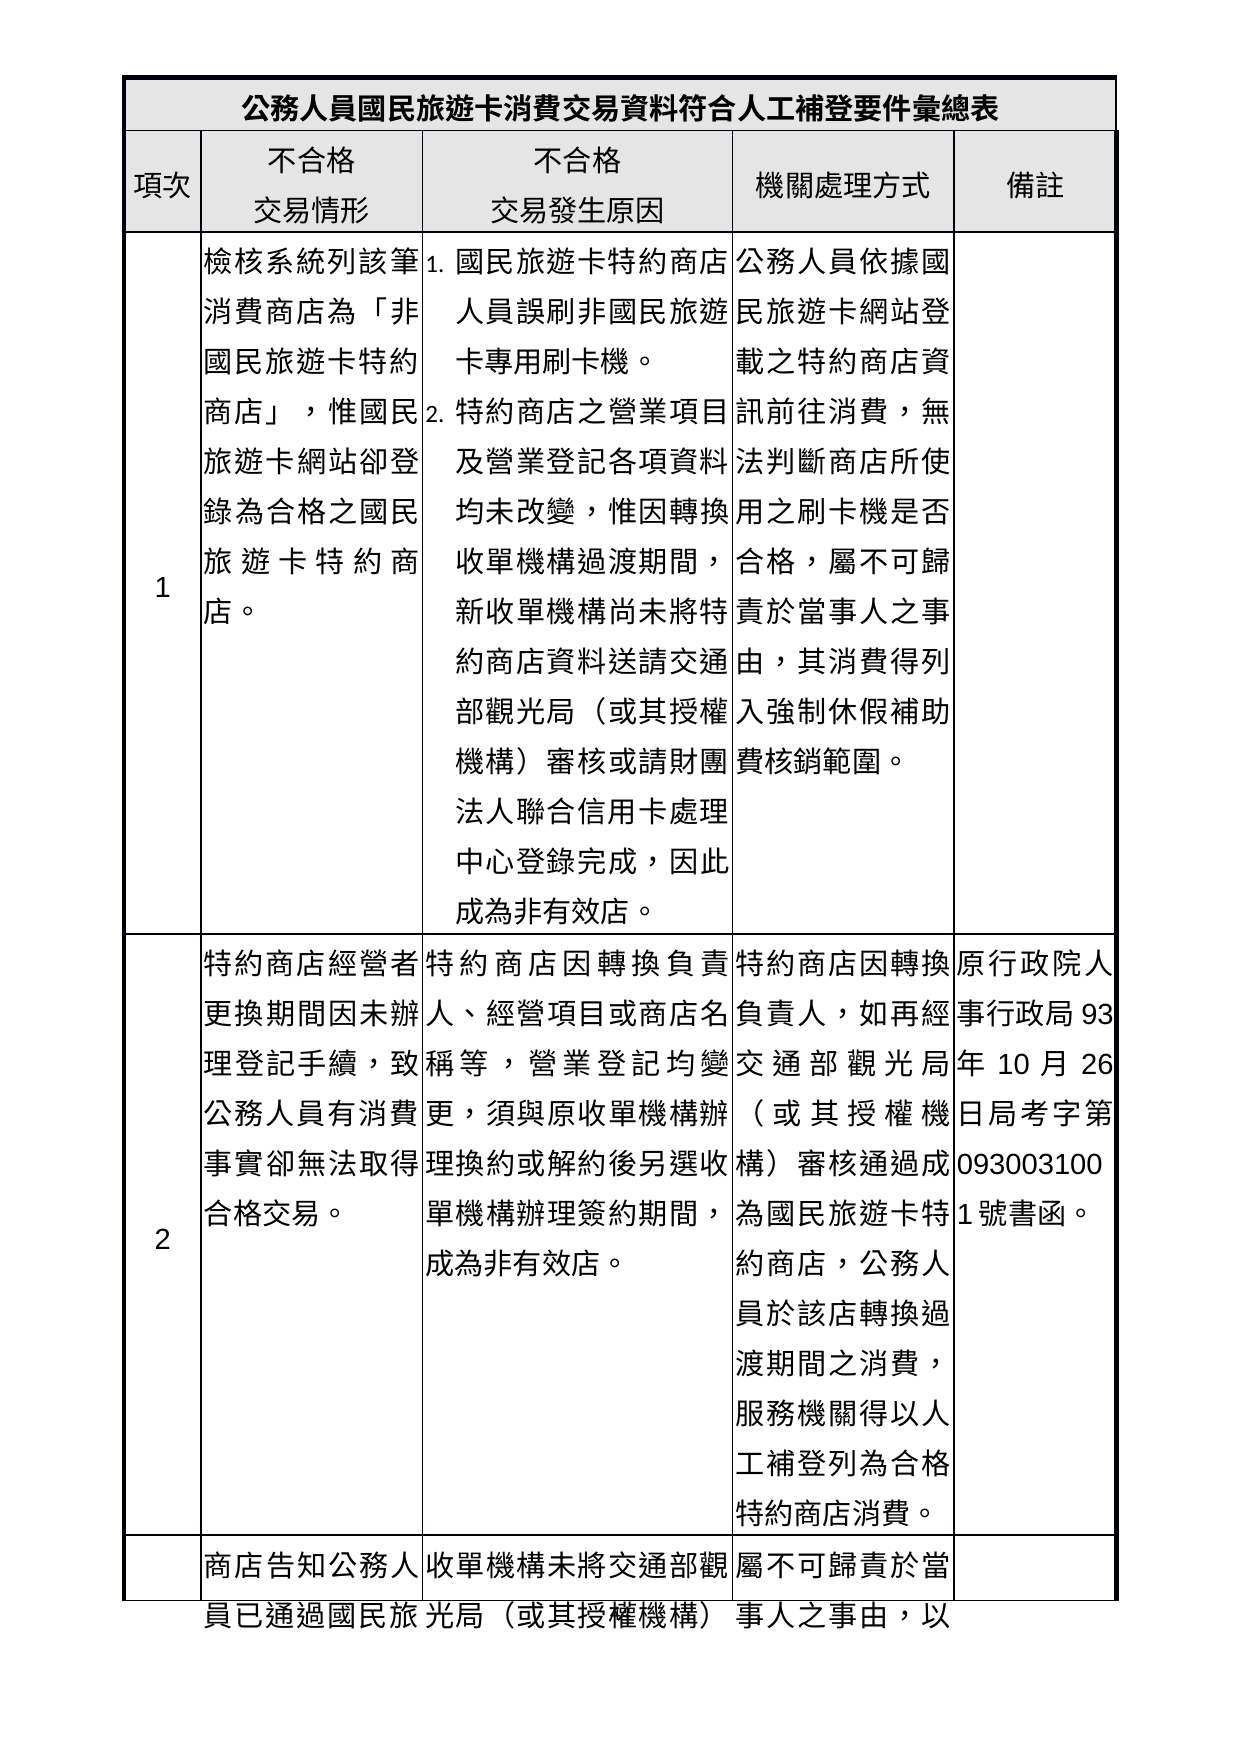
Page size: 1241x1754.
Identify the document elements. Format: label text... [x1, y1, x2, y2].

table_header 公務人員國民旅遊卡消費交易資料符合人工補登要件彙總表 [126, 80, 1115, 130]
table_cell 收單機構未將交通部觀光局（或其授權機構）審核通過之特約商店資料鍵入檢核系統，造成系統無法檢列為合格國民旅遊卡特約商店交易。 [423, 1536, 732, 1600]
table_cell 備註 [955, 131, 1114, 231]
table_cell 原行政院人事行政局93年10月26日局考字第0930031001號書函。 [955, 935, 1114, 1534]
table_cell [955, 233, 1114, 933]
table_cell 項次 [126, 131, 200, 231]
table_cell 檢核系統列該筆消費商店為「非國民旅遊卡特約商店」，惟國民旅遊卡網站卻登錄為合格之國民旅遊卡特約商店。 [202, 233, 422, 933]
table_cell 1 [126, 233, 200, 933]
table_cell 公務人員依據國民旅遊卡網站登載之特約商店資訊前往消費，無法判斷商店所使用之刷卡機是否合格，屬不可歸責於當事人之事由，其消費得列入強制休假補助費核銷範圍。 [733, 233, 953, 933]
table_cell 屬不可歸責於當事人之事由，以交通部觀光局（或其授權機構）審核通過特約商店資格次日起之消費，始得列入強制休假補助費核銷範圍。 [733, 1536, 953, 1600]
table_cell 商店告知公務人員已通過國民旅遊卡特約商店資格審核，惟公務人員消費後仍列為不合格交易。 [202, 1536, 422, 1600]
table_cell 特約商店因轉換負責人、經營項目或商店名稱等，營業登記均變更，須與原收單機構辦理換約或解約後另選收單機構辦理簽約期間，成為非有效店。 [423, 935, 732, 1534]
table_cell 國民旅遊卡特約商店人員誤刷非國民旅遊卡專用刷卡機。 特約商店之營業項目及營業登記各項資料均未改變，惟因轉換收單機構過渡期間，新收單機構尚未將特約商店資料送請交通部觀光局（或其授權機構）審核或請財團法人聯合信用卡處理中心登錄完成，因此成為非有效店。 [423, 233, 732, 933]
table_cell 不合格 交易情形 [202, 131, 422, 231]
table_cell 機關處理方式 [733, 131, 953, 231]
table_cell 特約商店因轉換負責人，如再經交通部觀光局（或其授權機構）審核通過成為國民旅遊卡特約商店，公務人員於該店轉換過渡期間之消費，服務機關得以人工補登列為合格特約商店消費。 [733, 935, 953, 1534]
table_cell 特約商店經營者更換期間因未辦理登記手續，致公務人員有消費事實卻無法取得合格交易。 [202, 935, 422, 1534]
table_cell 不合格 交易發生原因 [423, 131, 732, 231]
table_cell 3 [126, 1536, 200, 1600]
table_cell 2 [126, 935, 200, 1534]
table_cell [955, 1536, 1114, 1600]
